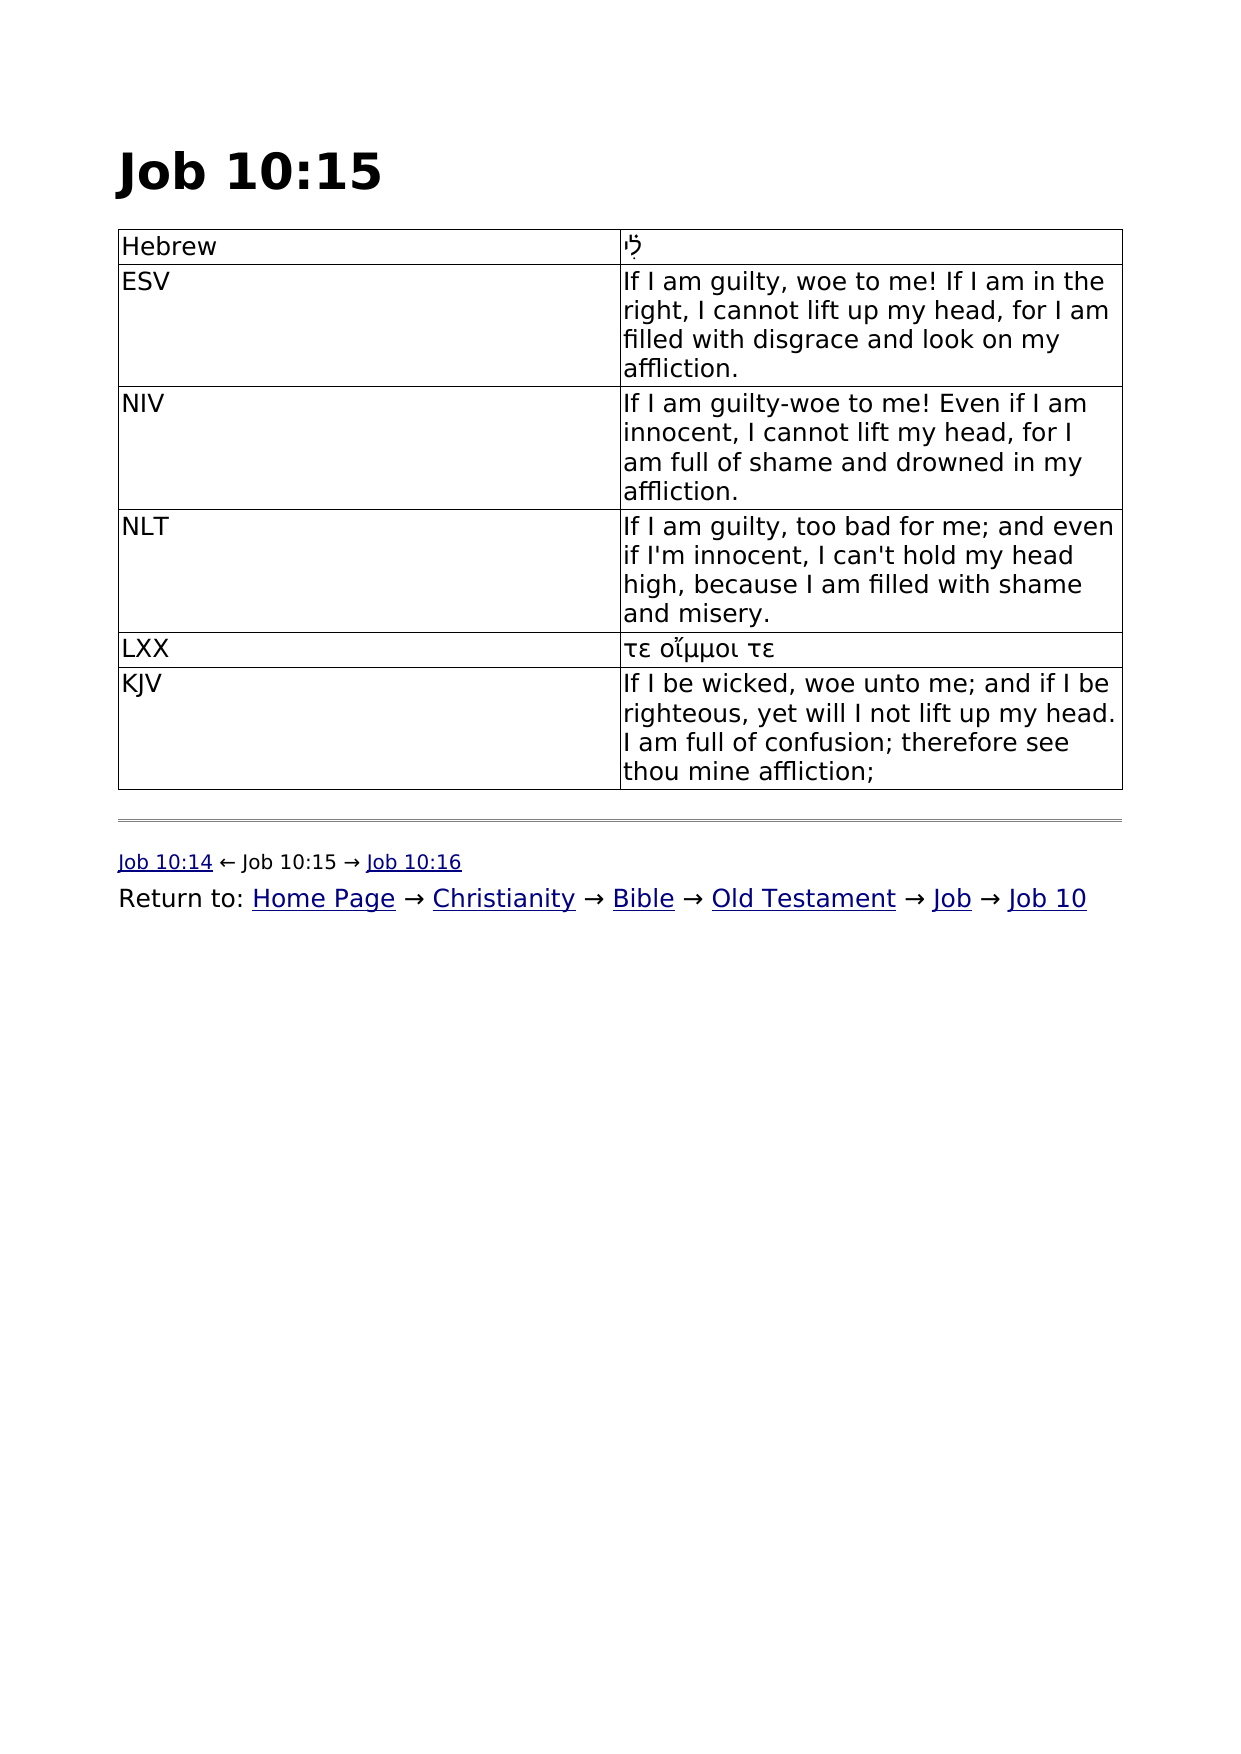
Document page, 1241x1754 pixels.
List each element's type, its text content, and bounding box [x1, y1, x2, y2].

text Return to: Home Page → Christianity → Bible → Old Testament → Job → Job 10 [118, 884, 1122, 914]
table_cell KJV [119, 668, 620, 789]
table_cell NIV [119, 387, 620, 509]
table_cell LXX [119, 633, 620, 667]
text Job 10:14 ← Job 10:15 → Job 10:16 [118, 851, 1122, 884]
table_header לִ֗י [621, 230, 1122, 264]
table_cell NLT [119, 510, 620, 632]
subtitle Job 10:15 [118, 143, 1122, 201]
table_cell If I am guilty, woe to me! If I am in the right, I cannot lift up my head, for I am filled with disgrace and look on my affliction. [621, 265, 1122, 386]
table_cell τε οἴμμοι τε [621, 633, 1122, 667]
table_cell If I be wicked, woe unto me; and if I be righteous, yet will I not lift up my head. I am full of confusion; therefore see thou mine affliction; [621, 668, 1122, 789]
table_cell ESV [119, 265, 620, 386]
table_cell If I am guilty-woe to me! Even if I am innocent, I cannot lift my head, for I am full of shame and drowned in my affliction. [621, 387, 1122, 509]
table_cell If I am guilty, too bad for me; and even if I'm innocent, I can't hold my head high, because I am filled with shame and misery. [621, 510, 1122, 632]
table_header Hebrew [119, 230, 620, 264]
